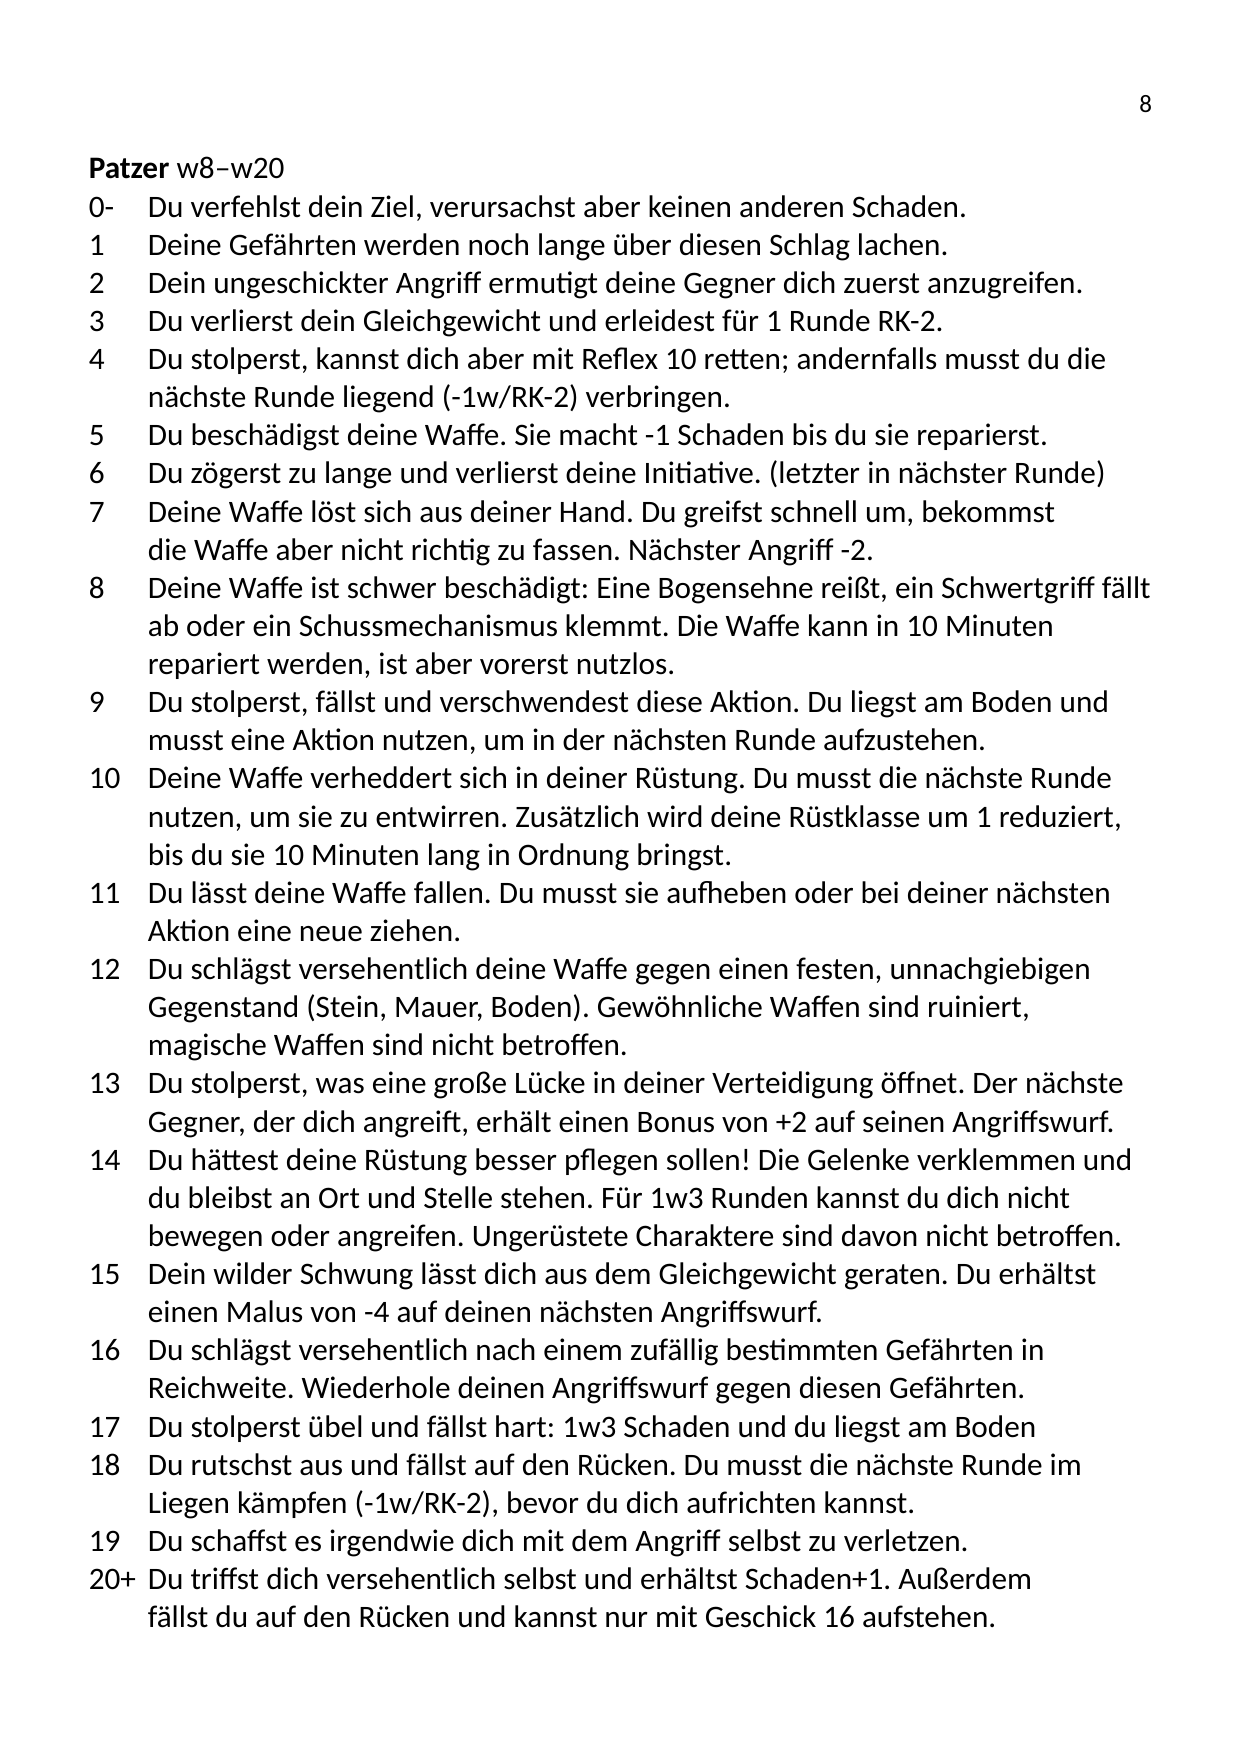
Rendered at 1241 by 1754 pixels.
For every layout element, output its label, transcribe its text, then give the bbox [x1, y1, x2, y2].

text 2 Dein ungeschickter Angriff ermutigt deine Gegner dich zuerst anzugreifen. [88, 263, 1152, 301]
text bewegen oder angreifen. Ungerüstete Charaktere sind davon nicht betroffen. [88, 1216, 1152, 1254]
text fällst du auf den Rücken und kannst nur mit Geschick 16 aufstehen. [88, 1597, 1152, 1635]
text 18 Du rutschst aus und fällst auf den Rücken. Du musst die nächste Runde im [88, 1445, 1152, 1483]
text die Waffe aber nicht richtig zu fassen. Nächster Angriff -2. [88, 530, 1152, 568]
text 16 Du schlägst versehentlich nach einem zufällig bestimmten Gefährten in [88, 1330, 1152, 1368]
text Gegenstand (Stein, Mauer, Boden). Gewöhnliche Waffen sind ruiniert, [88, 987, 1152, 1025]
text 3 Du verlierst dein Gleichgewicht und erleidest für 1 Runde RK-2. [88, 301, 1152, 339]
text magische Waffen sind nicht betroffen. [88, 1025, 1152, 1063]
text nächste Runde liegend (-1w/RK-2) verbringen. [88, 377, 1152, 415]
text 17 Du stolperst übel und fällst hart: 1w3 Schaden und du liegst am Boden [88, 1407, 1152, 1445]
text 15 Dein wilder Schwung lässt dich aus dem Gleichgewicht geraten. Du erhältst [88, 1254, 1152, 1292]
text 5 Du beschädigst deine Waffe. Sie macht -1 Schaden bis du sie reparierst. [88, 415, 1152, 453]
text musst eine Aktion nutzen, um in der nächsten Runde aufzustehen. [88, 720, 1152, 758]
text 4 Du stolperst, kannst dich aber mit Reflex 10 retten; andernfalls musst du die [88, 339, 1152, 377]
text 12 Du schlägst versehentlich deine Waffe gegen einen festen, unnachgiebigen [88, 949, 1152, 987]
text 14 Du hättest deine Rüstung besser pflegen sollen! Die Gelenke verklemmen und [88, 1140, 1152, 1178]
text Aktion eine neue ziehen. [88, 911, 1152, 949]
text 0- Du verfehlst dein Ziel, verursachst aber keinen anderen Schaden. [88, 187, 1152, 225]
text repariert werden, ist aber vorerst nutzlos. [88, 644, 1152, 682]
text du bleibst an Ort und Stelle stehen. Für 1w3 Runden kannst du dich nicht [88, 1178, 1152, 1216]
text bis du sie 10 Minuten lang in Ordnung bringst. [88, 835, 1152, 873]
text 6 Du zögerst zu lange und verlierst deine Initiative. (letzter in nächster Runde) [88, 453, 1152, 492]
text Gegner, der dich angreift, erhält einen Bonus von +2 auf seinen Angriffswurf. [88, 1102, 1152, 1140]
text 1 Deine Gefährten werden noch lange über diesen Schlag lachen. [88, 225, 1152, 263]
text 11 Du lässt deine Waffe fallen. Du musst sie aufheben oder bei deiner nächsten [88, 873, 1152, 911]
text 10 Deine Waffe verheddert sich in deiner Rüstung. Du musst die nächste Runde [88, 758, 1152, 797]
text nutzen, um sie zu entwirren. Zusätzlich wird deine Rüstklasse um 1 reduziert, [88, 797, 1152, 835]
text Reichweite. Wiederhole deinen Angriffswurf gegen diesen Gefährten. [88, 1368, 1152, 1407]
text ab oder ein Schussmechanismus klemmt. Die Waffe kann in 10 Minuten [88, 606, 1152, 644]
text Patzer w8‒w20 [88, 148, 1152, 187]
text 19 Du schaffst es irgendwie dich mit dem Angriff selbst zu verletzen. [88, 1521, 1152, 1559]
text 7 Deine Waffe löst sich aus deiner Hand. Du greifst schnell um, bekommst [88, 492, 1152, 530]
text einen Malus von -4 auf deinen nächsten Angriffswurf. [88, 1292, 1152, 1330]
text Liegen kämpfen (-1w/RK-2), bevor du dich aufrichten kannst. [88, 1483, 1152, 1521]
text 13 Du stolperst, was eine große Lücke in deiner Verteidigung öffnet. Der nächste [88, 1063, 1152, 1102]
text 9 Du stolperst, fällst und verschwendest diese Aktion. Du liegst am Boden und [88, 682, 1152, 720]
text 20+ Du triffst dich versehentlich selbst und erhältst Schaden+1. Außerdem [88, 1559, 1152, 1597]
text 8 Deine Waffe ist schwer beschädigt: Eine Bogensehne reißt, ein Schwertgriff fällt [88, 568, 1152, 606]
